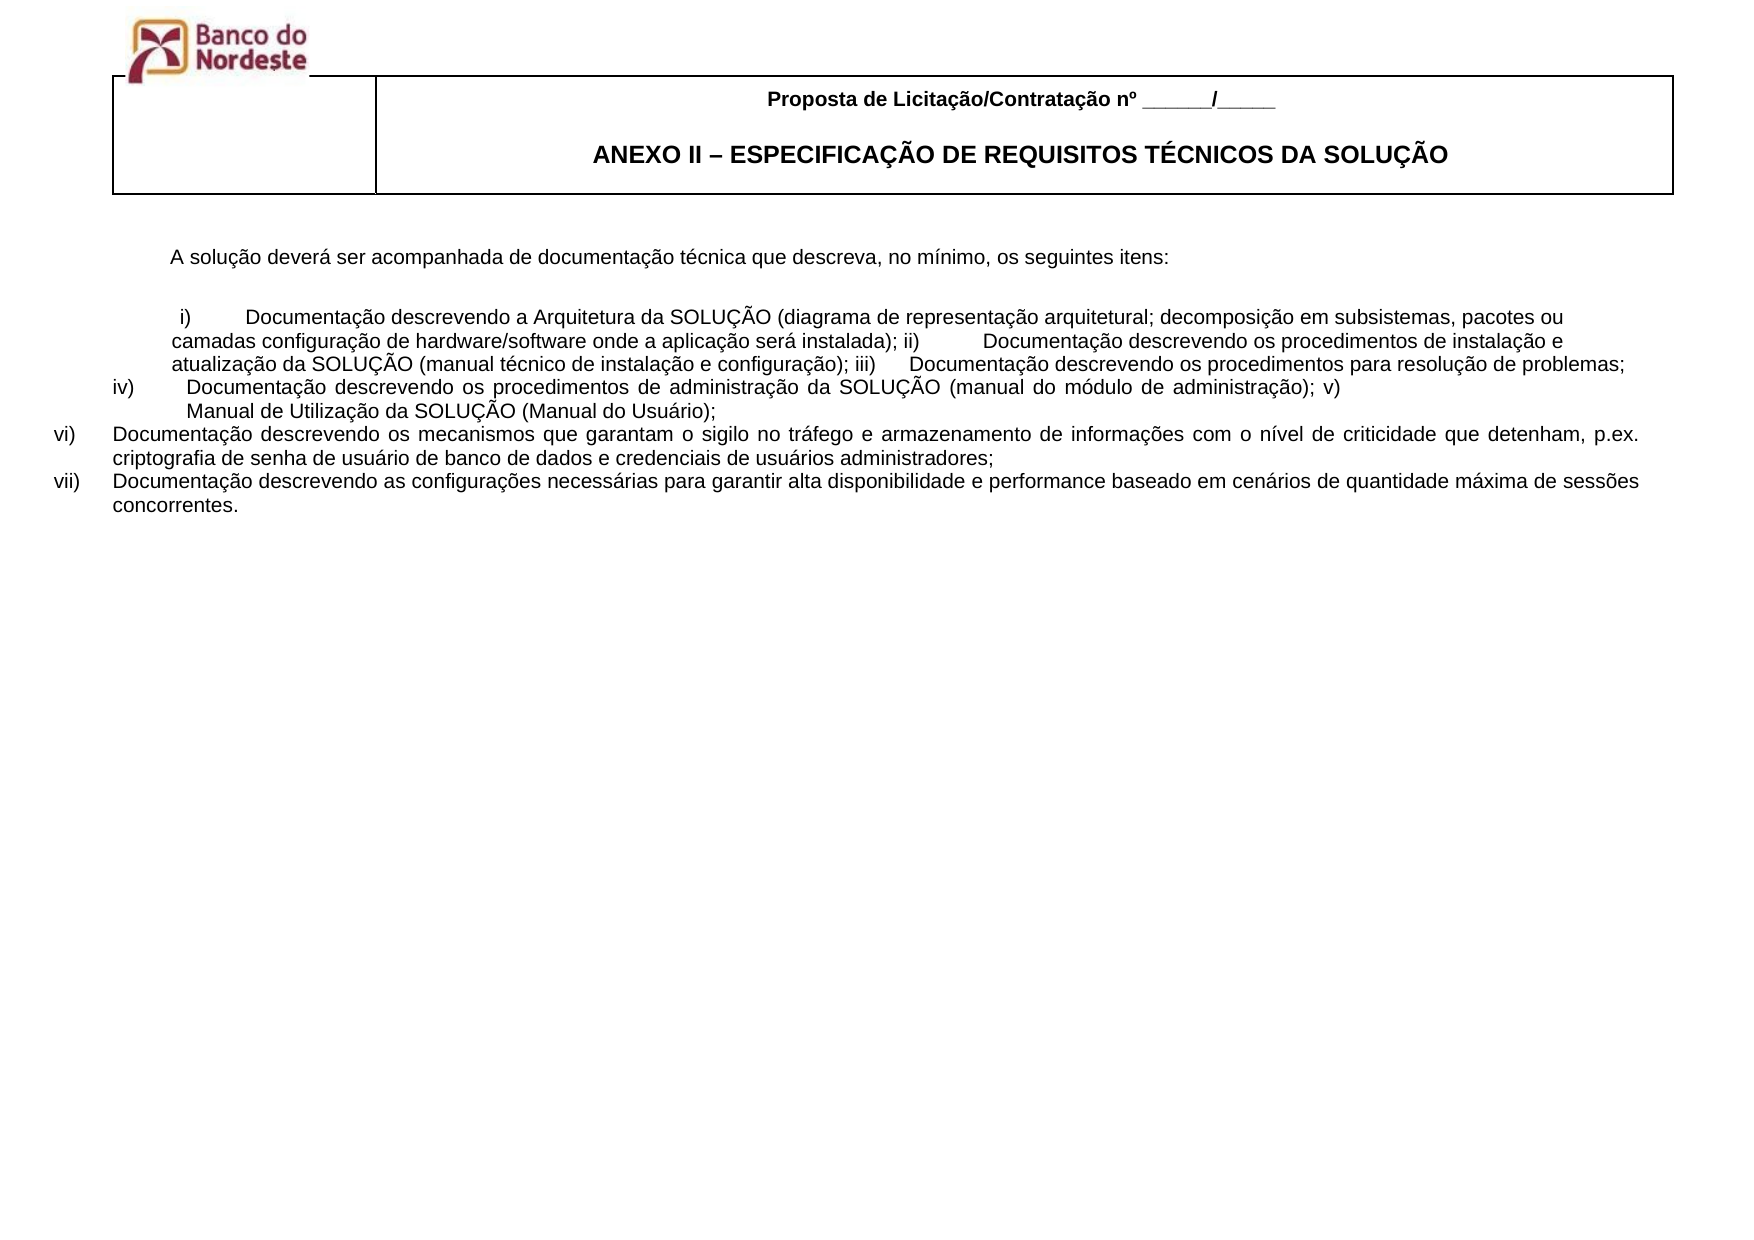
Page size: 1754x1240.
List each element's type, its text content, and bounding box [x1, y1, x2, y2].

list Documentação descrevendo as configurações necessárias para garantir alta disponibilidade e performance baseado em cenários de quantidade máxima de sessões concorrentes. [53, 470, 1641, 517]
list Documentação descrevendo os mecanismos que garantam o sigilo no tráfego e armazenamento de informações com o nível de criticidade que detenham, p.ex. criptografia de senha de usuário de banco de dados e credenciais de usuários administradores; [53, 423, 1641, 470]
text A solução deverá ser acompanhada de documentação técnica que descreva, no mínimo, os seguintes itens: [170, 246, 1643, 269]
text iv) Documentação descrevendo os procedimentos de administração da SOLUÇÃO (manual do módulo de administração); v) Manual de Utilização da SOLUÇÃO (Manual do Usuário); [112, 376, 1352, 423]
text i) Documentação descrevendo a Arquitetura da SOLUÇÃO (diagrama de representação arquitetural; decomposição em subsistemas, pacotes ou camadas configuração de hardware/software onde a aplicação será instalada); ii) Documentação descrevendo os procedimentos de instalação e atualização da SOLUÇÃO (manual técnico de instalação e configuração); iii) Documentação descrevendo os procedimentos para resolução de problemas; [171, 306, 1641, 376]
